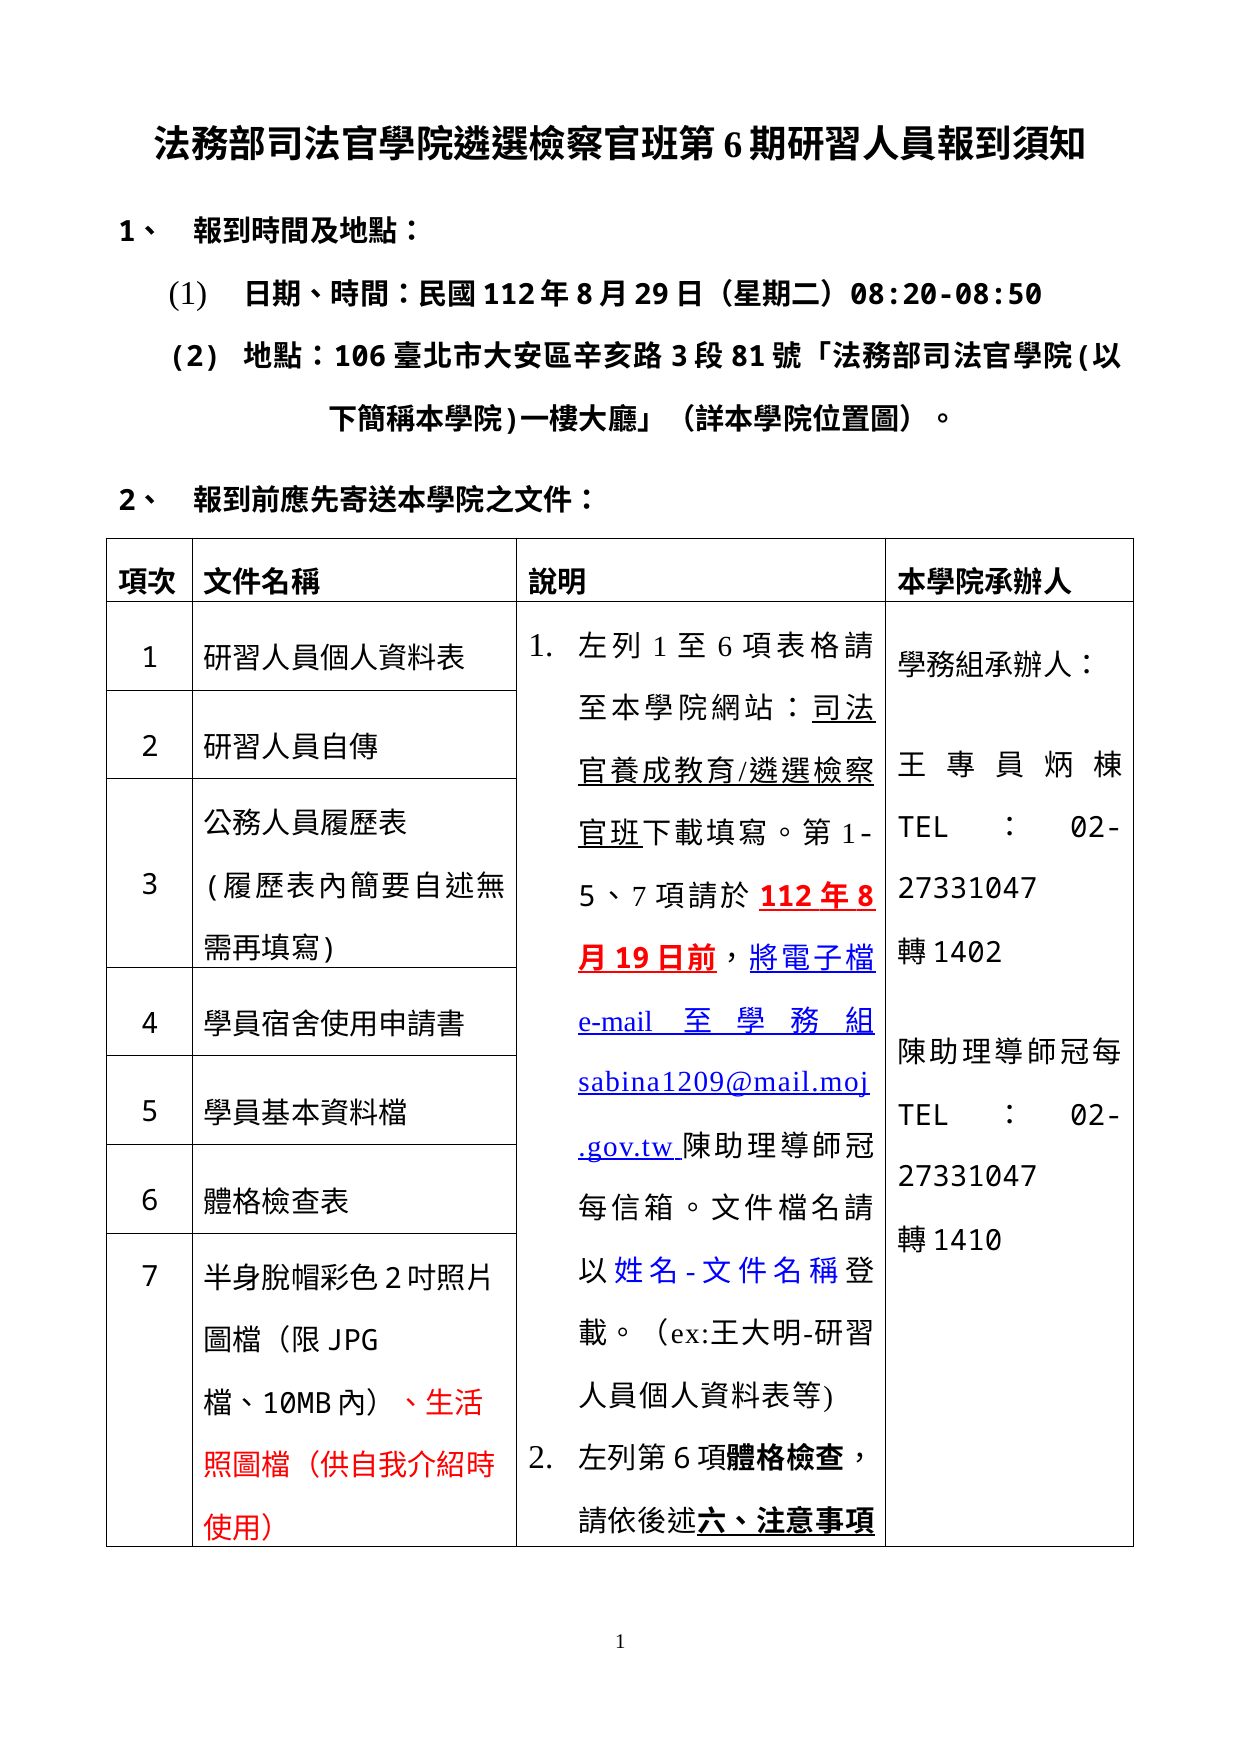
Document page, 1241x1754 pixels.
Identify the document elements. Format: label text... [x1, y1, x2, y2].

table_cell 學務組承辦人： 王專員炳棟 TEL：02-27331047 轉1402 陳助理導師冠每 TEL：02-27331047 轉1410 [886, 602, 1133, 1546]
table_cell 半身脫帽彩色2吋照片圖檔（限JPG檔、10MB內）、生活照圖檔（供自我介紹時使用） [193, 1234, 516, 1546]
table_header 本學院承辦人 [886, 539, 1133, 601]
list 地點：106臺北市大安區辛亥路3段81號「法務部司法官學院(以下簡稱本學院)一樓大廳」（詳本學院位置圖）。 [168, 312, 1122, 437]
table_header 文件名稱 [193, 539, 516, 601]
table_cell 研習人員自傳 [193, 691, 516, 778]
text 法務部司法官學院遴選檢察官班第6期研習人員報到須知 [118, 100, 1122, 162]
table_cell 學員宿舍使用申請書 [193, 968, 516, 1055]
table_cell 體格檢查表 [193, 1145, 516, 1233]
table_cell 4 [107, 968, 192, 1055]
table_cell 左列1至6項表格請至本學院網站：司法官養成教育/遴選檢察官班下載填寫。第1-5、7項請於112年8月19日前，將電子檔e-mail至學務組sabina1209@mail.moj.gov.tw陳助理導師冠每信箱。文件檔名請以姓名-文件名稱登載。（ex:王大明-研習人員個人資料表等) 左列第6項體格檢查，請依後述六、注意事項第３點說明辦理，並於112年8月19日前先寄送影本至上開電子郵件，原本於報到當天繳交。 [517, 602, 885, 1546]
table_cell 學員基本資料檔 [193, 1056, 516, 1144]
table_header 項次 [107, 539, 192, 601]
list 報到時間及地點： [118, 187, 1122, 250]
table_header 說明 [517, 539, 885, 601]
list 日期、時間：民國112年8月29日（星期二）08:20-08:50 [168, 250, 1122, 312]
table_cell 7 [107, 1234, 192, 1546]
table_cell 5 [107, 1056, 192, 1144]
table_cell 3 [107, 779, 192, 967]
table_cell 6 [107, 1145, 192, 1233]
table_cell 研習人員個人資料表 [193, 602, 516, 689]
table_cell 1 [107, 602, 192, 689]
list 報到前應先寄送本學院之文件： [118, 456, 1122, 519]
table_cell 公務人員履歷表 (履歷表內簡要自述無需再填寫) [193, 779, 516, 967]
table_cell 2 [107, 691, 192, 778]
